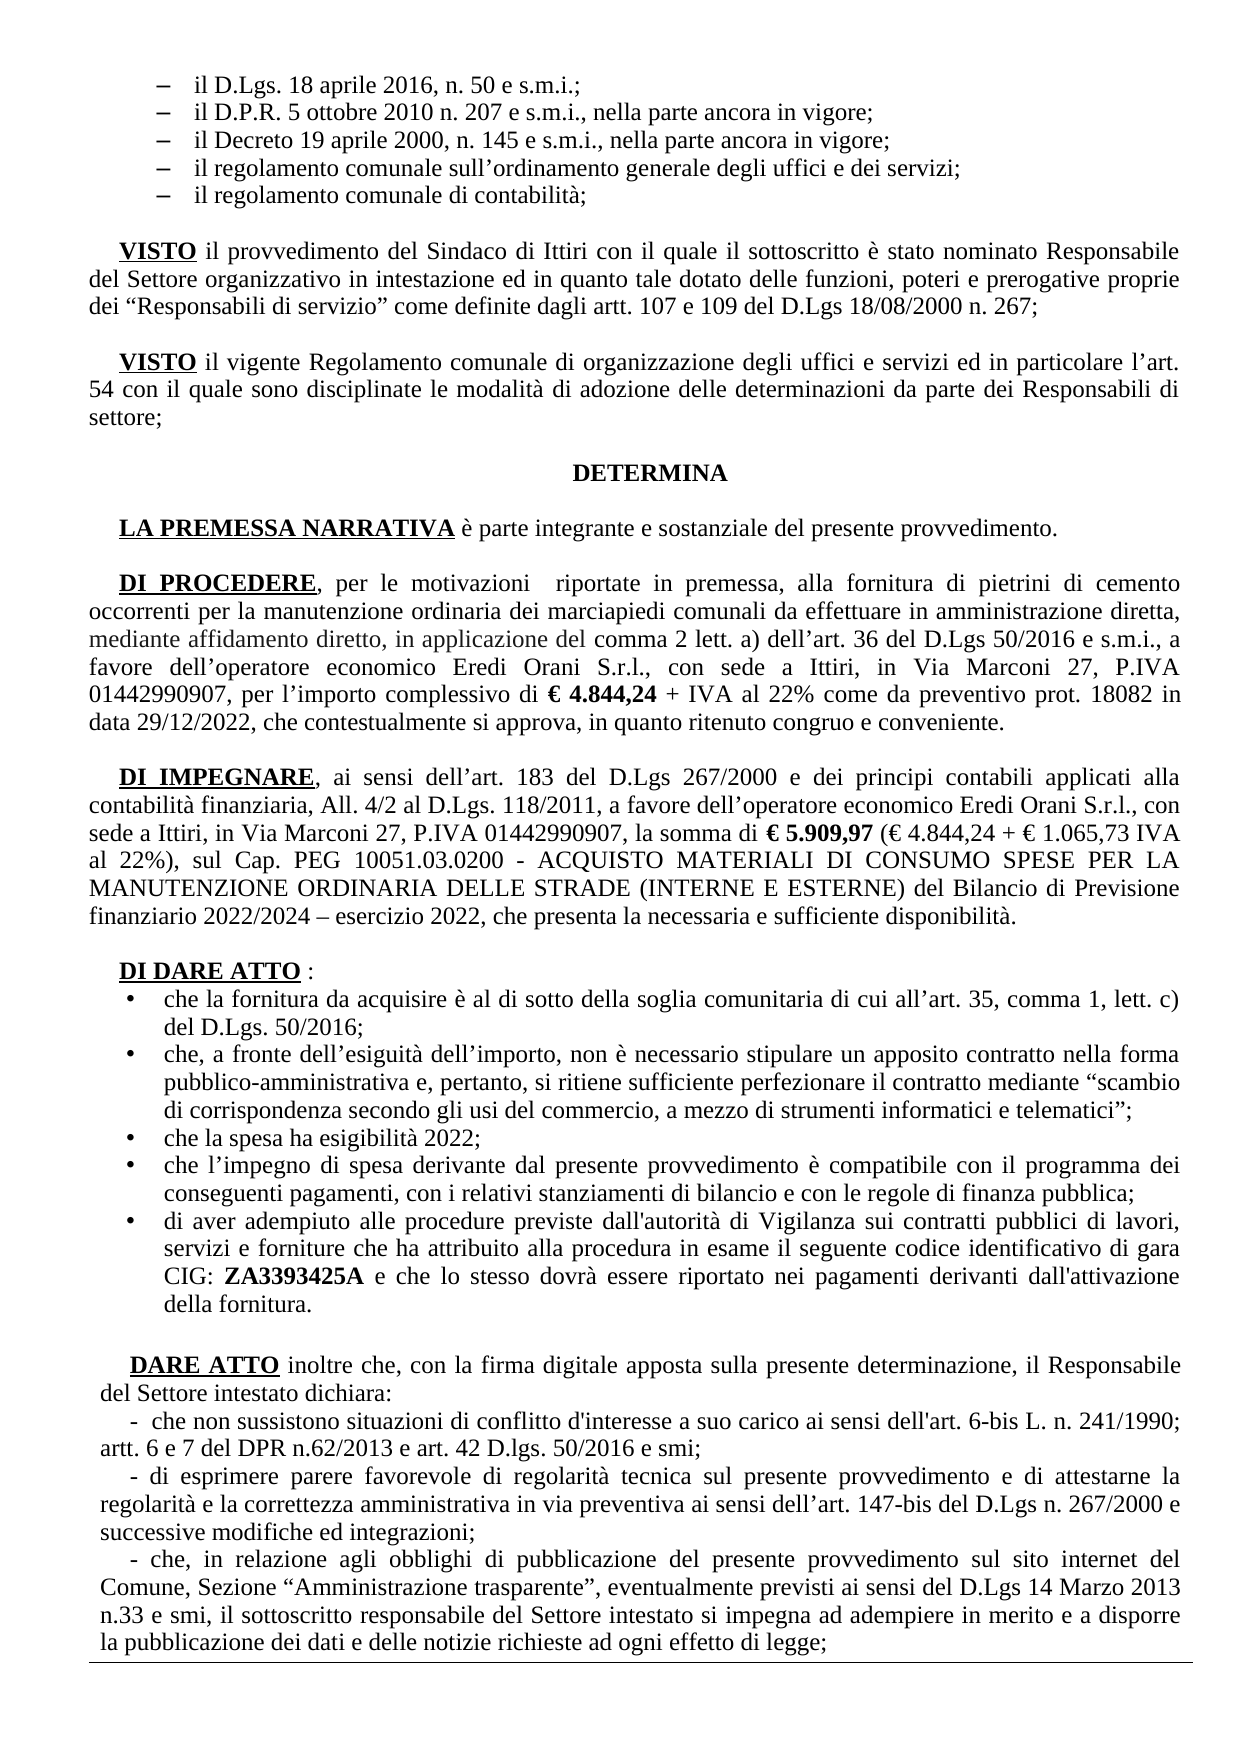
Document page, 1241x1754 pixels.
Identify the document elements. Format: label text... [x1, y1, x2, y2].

list che l’impegno di spesa derivante dal presente provvedimento è compatibile con il programma dei conseguenti pagamenti, con i relativi stanziamenti di bilancio e con le regole di finanza pubblica; [126, 1151, 1181, 1207]
list il D.Lgs. 18 aprile 2016, n. 50 e s.m.i.; [126, 71, 1181, 98]
list il regolamento comunale sull’ordinamento generale degli uffici e dei servizi; [126, 154, 1181, 182]
text DETERMINA [89, 459, 1181, 486]
list il regolamento comunale di contabilità; [126, 182, 1181, 209]
text DI PROCEDERE, per le motivazioni riportate in premessa, alla fornitura di pietrini di cemento occorrenti per la manutenzione ordinaria dei marciapiedi comunali da effettuare in amministrazione diretta, mediante affidamento diretto, in applicazione del comma 2 lett. a) dell’art. 36 del D.Lgs 50/2016 e s.m.i., a favore dell’operatore economico Eredi Orani S.r.l., con sede a Ittiri, in Via Marconi 27, P.IVA 01442990907, per l’importo complessivo di € 4.844,24 + IVA al 22% come da preventivo prot. 18082 in data 29/12/2022, che contestualmente si approva, in quanto ritenuto congruo e conveniente. [89, 569, 1181, 736]
text DI IMPEGNARE, ai sensi dell’art. 183 del D.Lgs 267/2000 e dei principi contabili applicati alla contabilità finanziaria, All. 4/2 al D.Lgs. 118/2011, a favore dell’operatore economico Eredi Orani S.r.l., con sede a Ittiri, in Via Marconi 27, P.IVA 01442990907, la somma di € 5.909,97 (€ 4.844,24 + € 1.065,73 IVA al 22%), sul Cap. PEG 10051.03.0200 - ACQUISTO MATERIALI DI CONSUMO SPESE PER LA MANUTENZIONE ORDINARIA DELLE STRADE (INTERNE E ESTERNE) del Bilancio di Previsione finanziario 2022/2024 – esercizio 2022, che presenta la necessaria e sufficiente disponibilità. [89, 763, 1181, 930]
text LA PREMESSA NARRATIVA è parte integrante e sostanziale del presente provvedimento. [89, 514, 1181, 542]
text VISTO il provvedimento del Sindaco di Ittiri con il quale il sottoscritto è stato nominato Responsabile del Settore organizzativo in intestazione ed in quanto tale dotato delle funzioni, poteri e prerogative proprie dei “Responsabili di servizio” come definite dagli artt. 107 e 109 del D.Lgs 18/08/2000 n. 267; [89, 237, 1181, 320]
list che, a fronte dell’esiguità dell’importo, non è necessario stipulare un apposito contratto nella forma pubblico-amministrativa e, pertanto, si ritiene sufficiente perfezionare il contratto mediante “scambio di corrispondenza secondo gli usi del commercio, a mezzo di strumenti informatici e telematici”; [126, 1041, 1181, 1124]
list che la spesa ha esigibilità 2022; [126, 1124, 1181, 1151]
text DI DARE ATTO : [89, 957, 1181, 985]
list che la fornitura da acquisire è al di sotto della soglia comunitaria di cui all’art. 35, comma 1, lett. c) del D.Lgs. 50/2016; [126, 985, 1181, 1041]
list di aver adempiuto alle procedure previste dall'autorità di Vigilanza sui contratti pubblici di lavori, servizi e forniture che ha attribuito alla procedura in esame il seguente codice identificativo di gara CIG: ZA3393425A e che lo stesso dovrà essere riportato nei pagamenti derivanti dall'attivazione della fornitura. [126, 1207, 1181, 1318]
table_header DARE ATTO inoltre che, con la firma digitale apposta sulla presente determinazione, il Responsabile del Settore intestato dichiara: - che non sussistono situazioni di conflitto d'interesse a suo carico ai sensi dell'art. 6-bis L. n. 241/1990; artt. 6 e 7 del DPR n.62/2013 e art. 42 D.lgs. 50/2016 e smi; - di esprimere parere favorevole di regolarità tecnica sul presente provvedimento e di attestarne la regolarità e la correttezza amministrativa in via preventiva ai sensi dell’art. 147-bis del D.Lgs n. 267/2000 e successive modifiche ed integrazioni; - che, in relazione agli obblighi di pubblicazione del presente provvedimento sul sito internet del Comune, Sezione “Amministrazione trasparente”, eventualmente previsti ai sensi del D.Lgs 14 Marzo 2013 n.33 e smi, il sottoscritto responsabile del Settore intestato si impegna ad adempiere in merito e a disporre la pubblicazione dei dati e delle notizie richieste ad ogni effetto di legge; [89, 1345, 1193, 1662]
text VISTO il vigente Regolamento comunale di organizzazione degli uffici e servizi ed in particolare l’art. 54 con il quale sono disciplinate le modalità di adozione delle determinazioni da parte dei Responsabili di settore; [89, 348, 1181, 431]
list il D.P.R. 5 ottobre 2010 n. 207 e s.m.i., nella parte ancora in vigore; [126, 98, 1181, 126]
list il Decreto 19 aprile 2000, n. 145 e s.m.i., nella parte ancora in vigore; [126, 126, 1181, 154]
